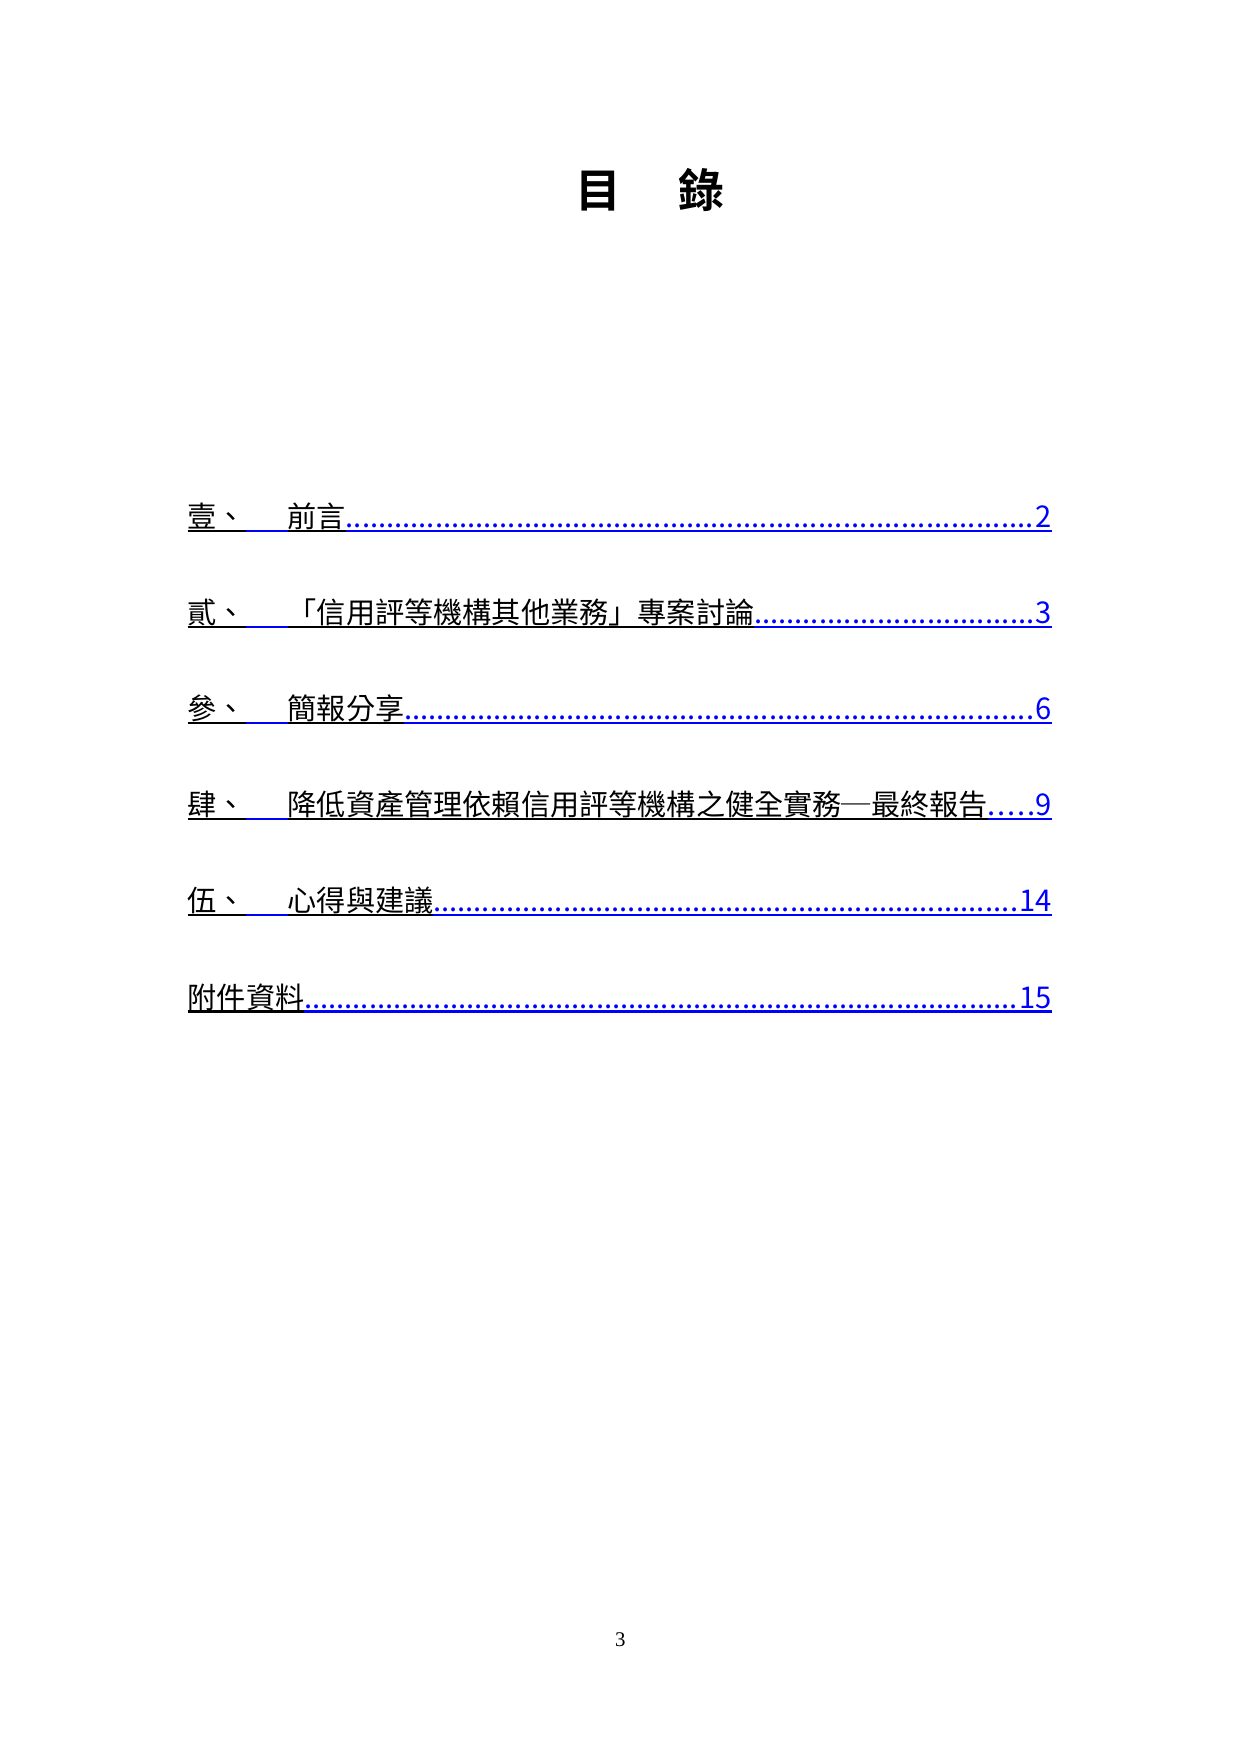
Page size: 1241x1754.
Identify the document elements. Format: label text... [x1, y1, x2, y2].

text 目 錄 [187, 150, 1053, 225]
text 壹、 前言 2 [187, 477, 1053, 552]
text 參、 簡報分享 6 [187, 669, 1053, 744]
text 附件資料 15 [187, 958, 1053, 1033]
text 貳、 「信用評等機構其他業務」專案討論 3 [187, 573, 1053, 648]
text 伍、 心得與建議 14 [187, 862, 1053, 937]
text 肆、 降低資產管理依賴信用評等機構之健全實務─最終報告 9 [187, 766, 1053, 841]
